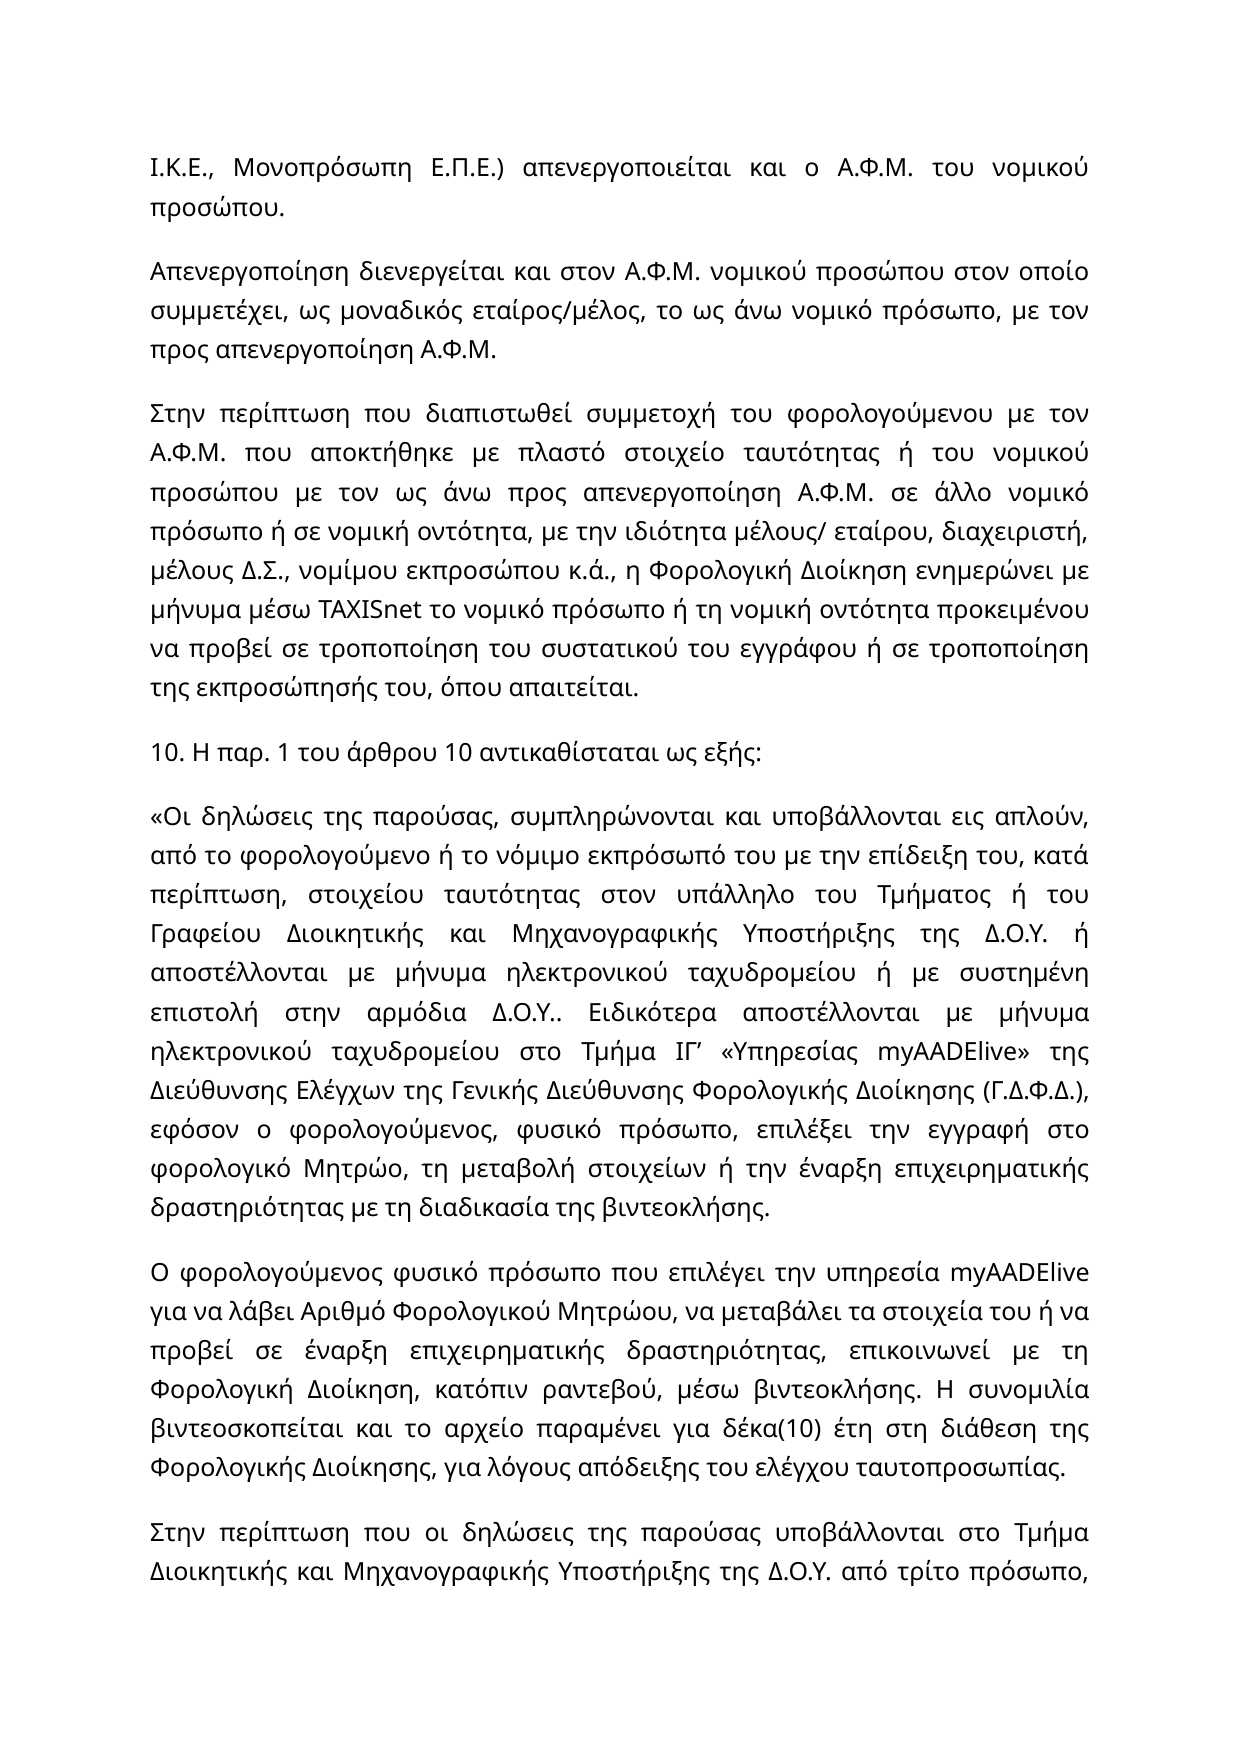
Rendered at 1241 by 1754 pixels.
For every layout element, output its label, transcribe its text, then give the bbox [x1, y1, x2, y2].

text Απενεργοποίηση διενεργείται και στον Α.Φ.Μ. νομικού προσώπου στον οποίο συμμετέχει, ως μοναδικός εταίρος/μέλος, το ως άνω νομικό πρόσωπο, με τον προς απενεργοποίηση Α.Φ.Μ. [150, 253, 1090, 366]
text Ι.Κ.Ε., Μονοπρόσωπη Ε.Π.Ε.) απενεργοποιείται και ο Α.Φ.Μ. του νομικού προσώπου. [150, 150, 1090, 223]
text Στην περίπτωση που διαπιστωθεί συμμετοχή του φορολογούμενου με τον Α.Φ.Μ. που αποκτήθηκε με πλαστό στοιχείο ταυτότητας ή του νομικού προσώπου με τον ως άνω προς απενεργοποίηση Α.Φ.Μ. σε άλλο νομικό πρόσωπο ή σε νομική οντότητα, με την ιδιότητα μέλους/ εταίρου, διαχειριστή, μέλους Δ.Σ., νομίμου εκπροσώπου κ.ά., η Φορολογική Διοίκηση ενημερώνει με μήνυμα μέσω TAXISnet το νομικό πρόσωπο ή τη νομική οντότητα προκειμένου να προβεί σε τροποποίηση του συστατικού του εγγράφου ή σε τροποποίηση της εκπροσώπησής του, όπου απαιτείται. [150, 396, 1090, 704]
text «Οι δηλώσεις της παρούσας, συμπληρώνονται και υποβάλλονται εις απλούν, από το φορολογούμενο ή το νόμιμο εκπρόσωπό του με την επίδειξη του, κατά περίπτωση, στοιχείου ταυτότητας στον υπάλληλο του Τμήματος ή του Γραφείου Διοικητικής και Μηχανογραφικής Υποστήριξης της Δ.Ο.Υ. ή αποστέλλονται με μήνυμα ηλεκτρονικού ταχυδρομείου ή με συστημένη επιστολή στην αρμόδια Δ.Ο.Υ.. Ειδικότερα αποστέλλονται με μήνυμα ηλεκτρονικού ταχυδρομείου στο Τμήμα ΙΓ’ «Υπηρεσίας myAADElive» της Διεύθυνσης Ελέγχων της Γενικής Διεύθυνσης Φορολογικής Διοίκησης (Γ.Δ.Φ.Δ.), εφόσον ο φορολογούμενος, φυσικό πρόσωπο, επιλέξει την εγγραφή στο φορολογικό Μητρώο, τη μεταβολή στοιχείων ή την έναρξη επιχειρηματικής δραστηριότητας με τη διαδικασία της βιντεοκλήσης. [150, 798, 1090, 1224]
text Στην περίπτωση που οι δηλώσεις της παρούσας υποβάλλονται στο Τμήμα Διοικητικής και Μηχανογραφικής Υποστήριξης της Δ.Ο.Υ. από τρίτο πρόσωπο, [150, 1514, 1090, 1587]
text 10. Η παρ. 1 του άρθρου 10 αντικαθίσταται ως εξής: [150, 734, 1090, 768]
text Ο φορολογούμενος φυσικό πρόσωπο που επιλέγει την υπηρεσία myAADElive για να λάβει Αριθμό Φορολογικού Μητρώου, να μεταβάλει τα στοιχεία του ή να προβεί σε έναρξη επιχειρηματικής δραστηριότητας, επικοινωνεί με τη Φορολογική Διοίκηση, κατόπιν ραντεβού, μέσω βιντεοκλήσης. Η συνομιλία βιντεοσκοπείται και το αρχείο παραμένει για δέκα(10) έτη στη διάθεση της Φορολογικής Διοίκησης, για λόγους απόδειξης του ελέγχου ταυτοπροσωπίας. [150, 1254, 1090, 1484]
